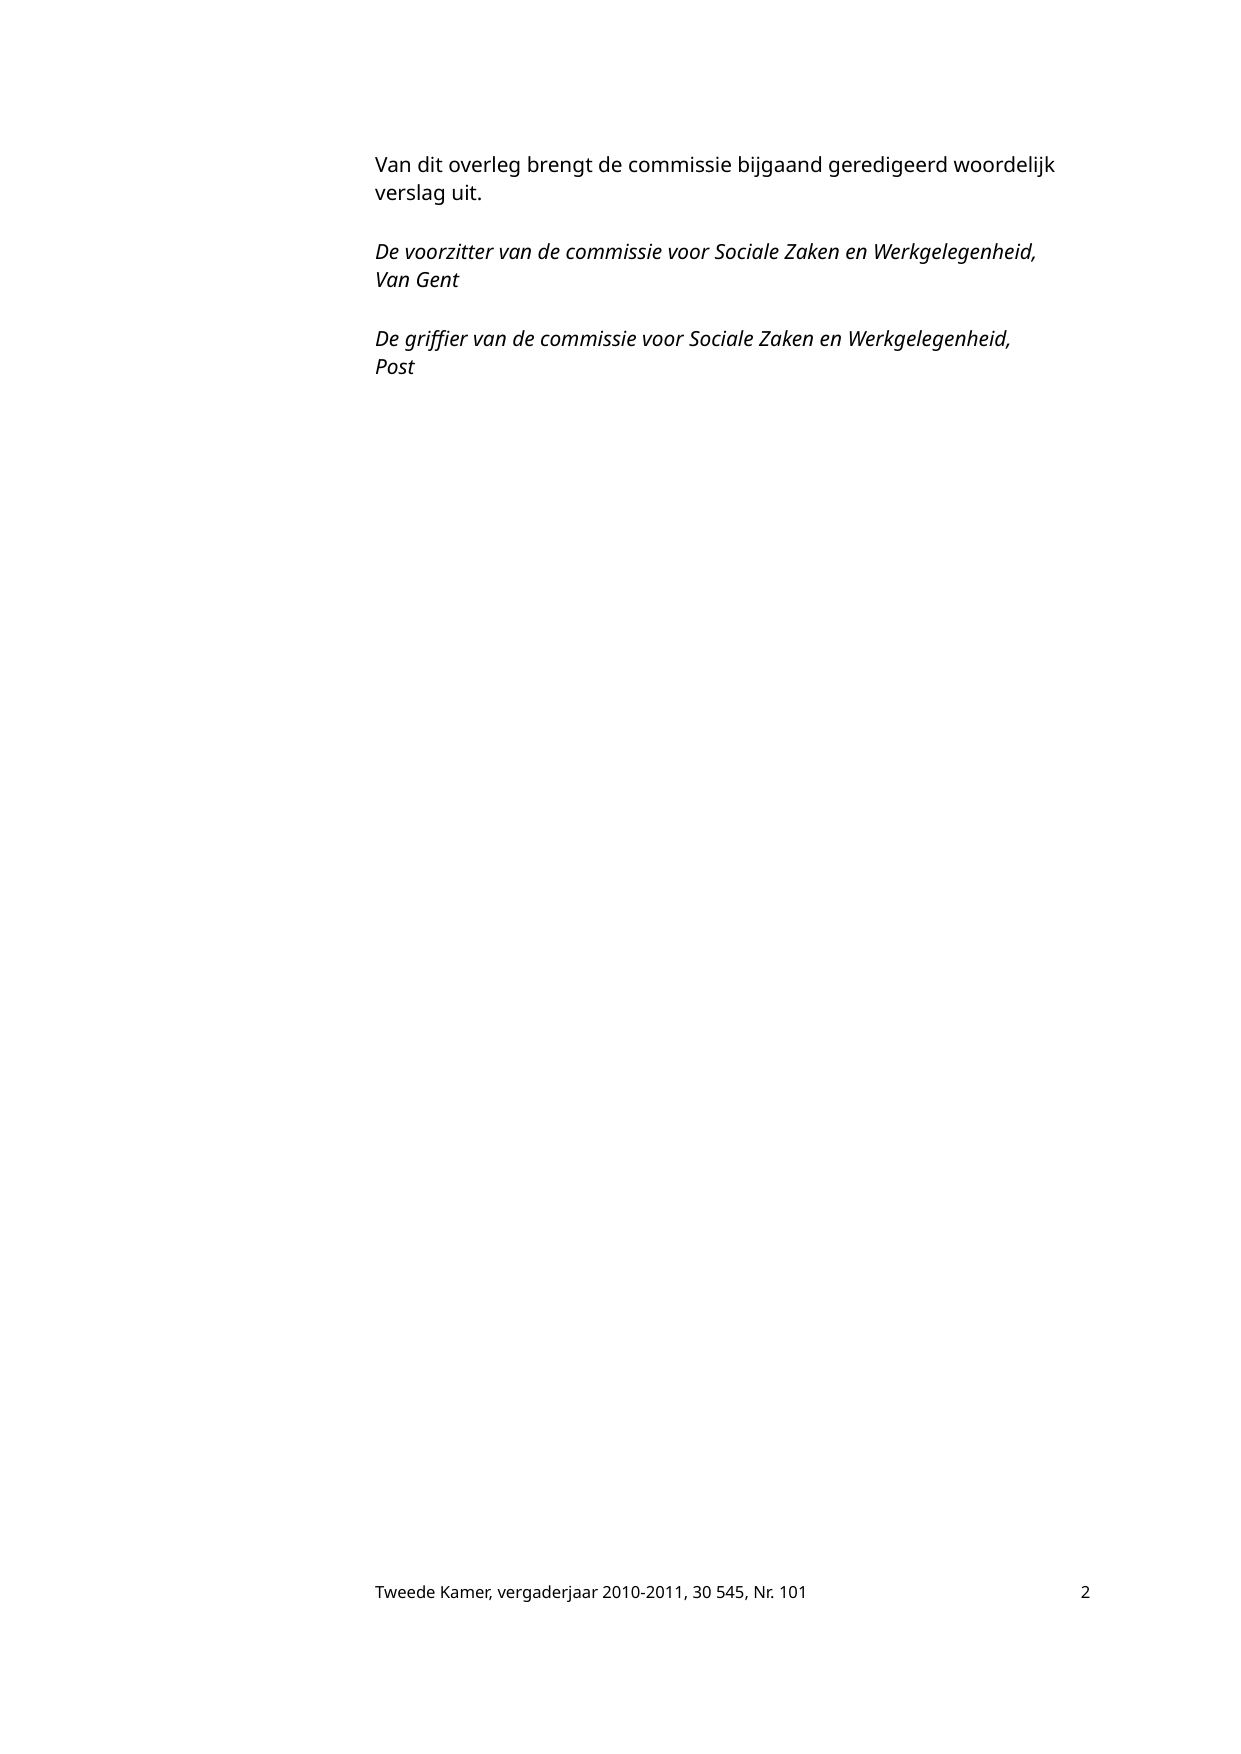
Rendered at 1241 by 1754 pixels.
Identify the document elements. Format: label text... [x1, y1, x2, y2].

text De voorzitter van de commissie voor Sociale Zaken en Werkgelegenheid, [375, 409, 1090, 437]
text De griffier van de commissie voor Sociale Zaken en Werkgelegenheid, [375, 496, 1090, 524]
list de brief van de staatssecretaris van Sociale Zaken en Werkgelegenheid d.d. 19 november 2010 met Verzamelbrief van november 2010 aan de Colleges van B&W van de Nederlandse gemeenten (2010Z17216); [375, 150, 1090, 207]
list de brief van de staatssecretaris van Sociale Zaken en Werkgelegenheid d.d. 29 november 2010 met Verkennende studie langdurigheidstoeslag (31 441, nr. 13). [375, 207, 1090, 292]
text Post [375, 524, 1090, 553]
text Van Gent [375, 437, 1090, 466]
text Van dit overleg brengt de commissie bijgaand geredigeerd woordelijk verslag uit. [375, 322, 1090, 379]
